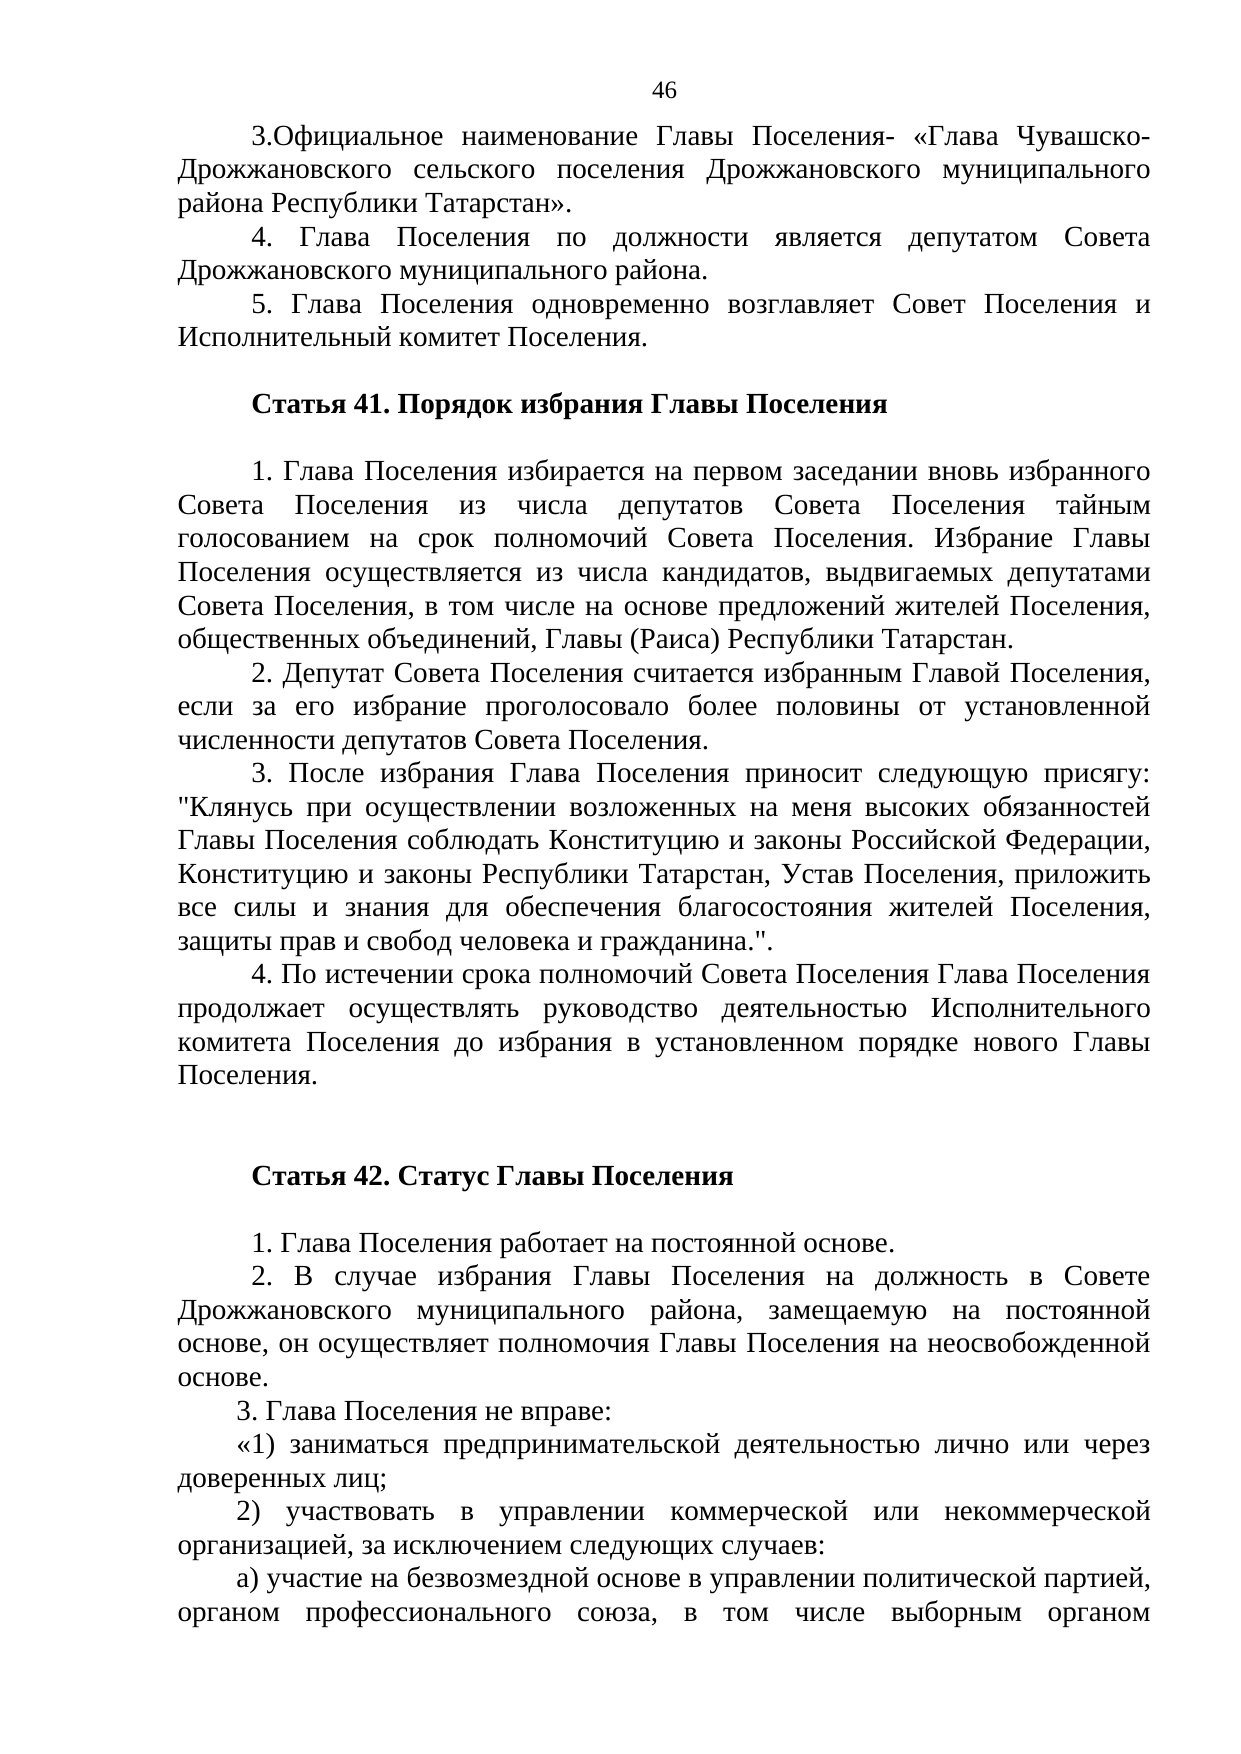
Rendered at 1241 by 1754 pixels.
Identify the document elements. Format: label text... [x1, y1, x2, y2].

text 5. Глава Поселения одновременно возглавляет Совет Поселения и Исполнительный комитет Поселения. [177, 286, 1152, 353]
text 3. Глава Поселения не вправе: [177, 1393, 1152, 1426]
text 1. Глава Поселения работает на постоянной основе. [177, 1225, 1152, 1258]
text Статья 42. Статус Главы Поселения [177, 1158, 1152, 1191]
text 1. Глава Поселения избирается на первом заседании вновь избранного Совета Поселения из числа депутатов Совета Поселения тайным голосованием на срок полномочий Совета Поселения. Избрание Главы Поселения осуществляется из числа кандидатов, выдвигаемых депутатами Совета Поселения, в том числе на основе предложений жителей Поселения, общественных объединений, Главы (Раиса) Республики Татарстан. [177, 453, 1152, 655]
text 2) участвовать в управлении коммерческой или некоммерческой организацией, за исключением следующих случаев: [177, 1493, 1152, 1560]
text 3. После избрания Глава Поселения приносит следующую присягу: "Клянусь при осуществлении возложенных на меня высоких обязанностей Главы Поселения соблюдать Конституцию и законы Российской Федерации, Конституцию и законы Республики Татарстан, Устав Поселения, приложить все силы и знания для обеспечения благосостояния жителей Поселения, защиты прав и свобод человека и гражданина.". [177, 755, 1152, 957]
text а) участие на безвозмездной основе в управлении политической партией, органом профессионального союза, в том числе выборным органом [177, 1560, 1152, 1627]
text 2. Депутат Совета Поселения считается избранным Главой Поселения, если за его избрание проголосовало более половины от установленной численности депутатов Совета Поселения. [177, 655, 1152, 755]
text «1) заниматься предпринимательской деятельностью лично или через доверенных лиц; [177, 1426, 1152, 1493]
text 4. Глава Поселения по должности является депутатом Совета Дрожжановского муниципального района. [177, 219, 1152, 286]
text 4. По истечении срока полномочий Совета Поселения Глава Поселения продолжает осуществлять руководство деятельностью Исполнительного комитета Поселения до избрания в установленном порядке нового Главы Поселения. [177, 957, 1152, 1091]
text 3.Официальное наименование Главы Поселения- «Глава Чувашско-Дрожжановского сельского поселения Дрожжановского муниципального района Республики Татарстан». [177, 118, 1152, 219]
text Статья 41. Порядок избрания Главы Поселения [177, 386, 1152, 420]
text 2. В случае избрания Главы Поселения на должность в Совете Дрожжановского муниципального района, замещаемую на постоянной основе, он осуществляет полномочия Главы Поселения на неосвобожденной основе. [177, 1258, 1152, 1393]
